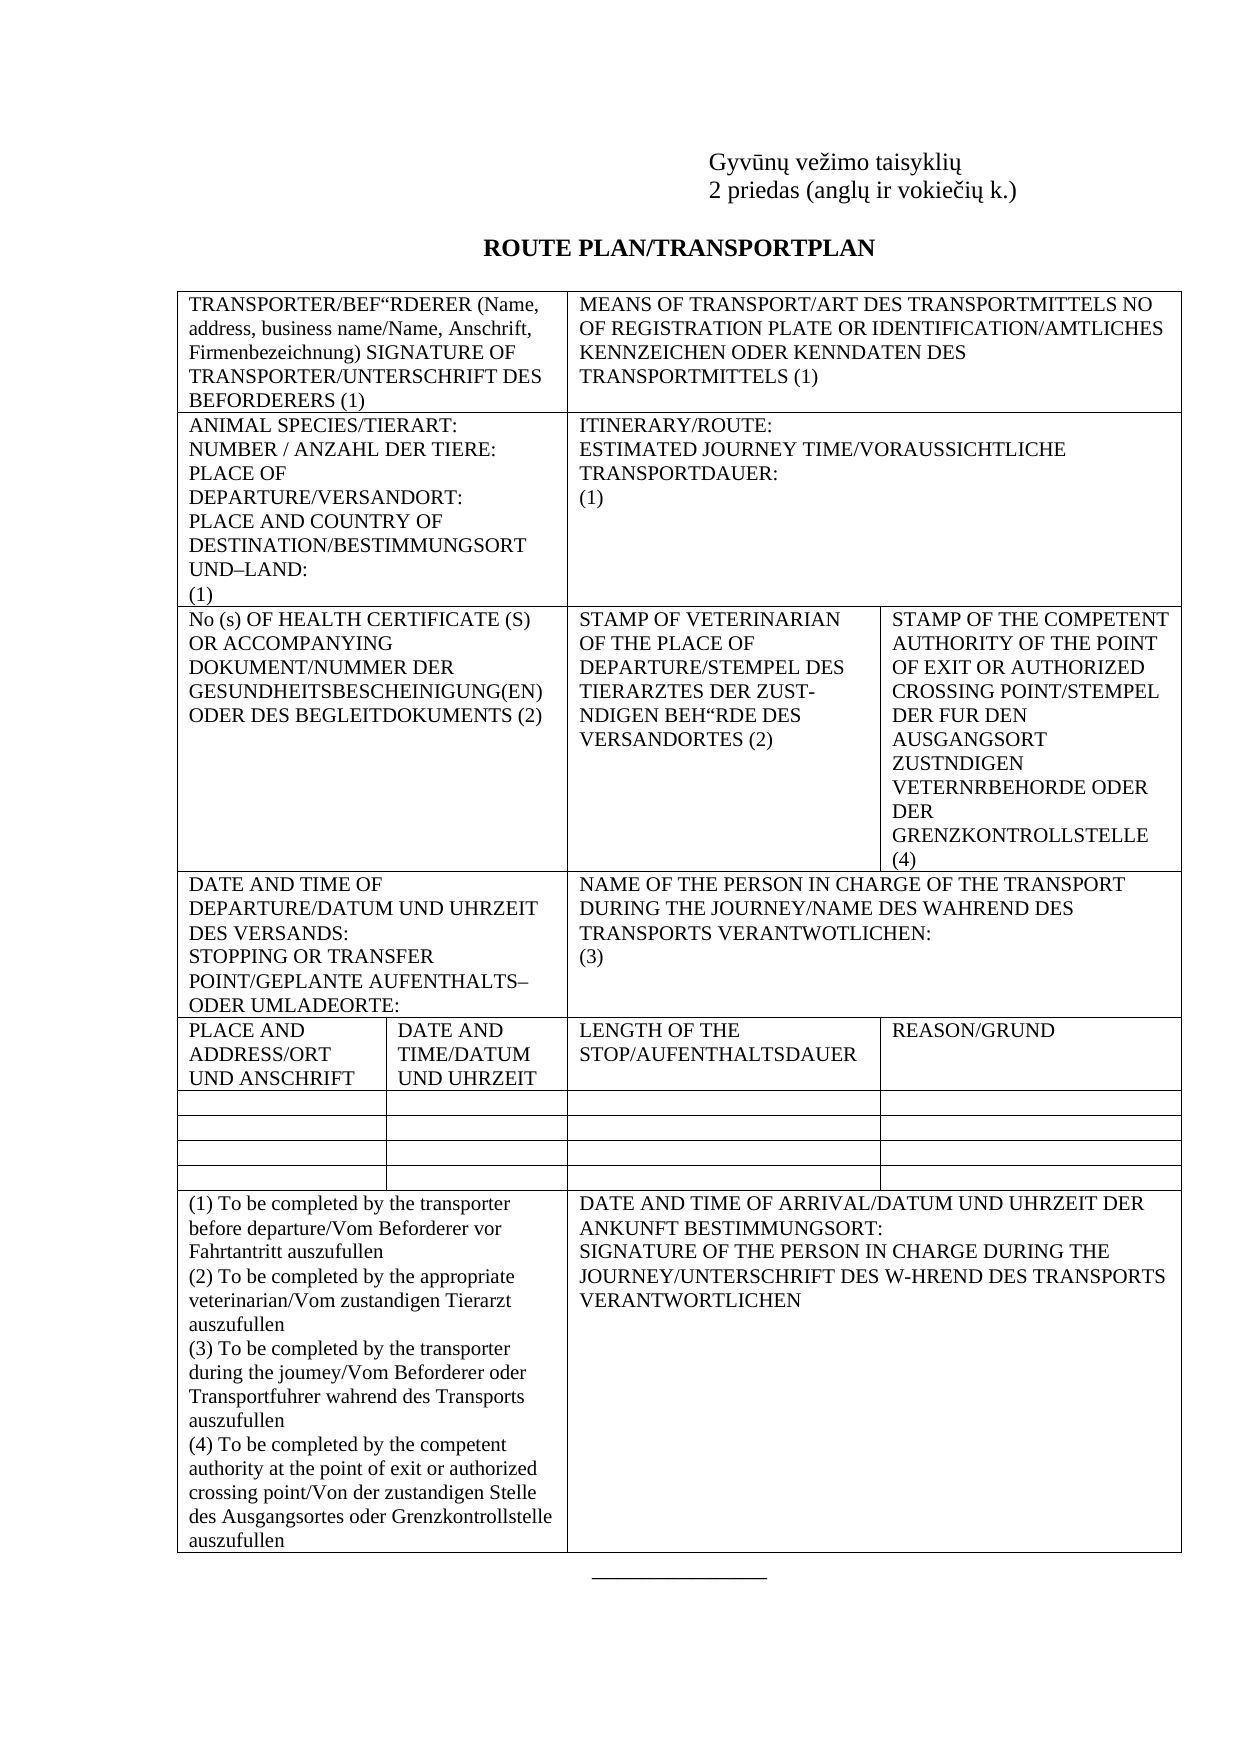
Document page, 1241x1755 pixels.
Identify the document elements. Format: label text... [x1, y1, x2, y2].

table_cell [178, 1116, 386, 1140]
table_cell DATE AND TIME/DATUM UND UHRZEIT [387, 1018, 567, 1090]
table_cell [568, 1141, 880, 1165]
table_cell [387, 1116, 567, 1140]
table_header MEANS OF TRANSPORT/ART DES TRANSPORTMITTELS NO OF REGISTRATION PLATE OR IDENTIFICATION/AMTLICHES KENNZEICHEN ODER KENNDATEN DES TRANSPORTMITTELS (1) [568, 292, 1181, 412]
table_cell STAMP OF THE COMPETENT AUTHORITY OF THE POINT OF EXIT OR AUTHORIZED CROSSING POINT/STEMPEL DER FUR DEN AUSGANGSORT ZUSTNDIGEN VETERNRBEHORDE ODER DER GRENZKONTROLLSTELLE (4) [881, 607, 1181, 871]
table_cell [881, 1141, 1181, 1165]
text ______________ [177, 1553, 1181, 1582]
table_cell [568, 1116, 880, 1140]
table_cell [178, 1141, 386, 1165]
table_cell [881, 1166, 1181, 1190]
table_cell ANIMAL SPECIES/TIERART: NUMBER / ANZAHL DER TIERE: PLACE OF DEPARTURE/VERSANDORT: PLACE AND COUNTRY OF DESTINATION/BESTIMMUNGSORT UND–LAND: (1) [178, 413, 567, 606]
table_cell [387, 1091, 567, 1115]
text 2 priedas (anglų ir vokiečių k.) [177, 176, 1181, 204]
table_cell DATE AND TIME OF DEPARTURE/DATUM UND UHRZEIT DES VERSANDS: STOPPING OR TRANSFER POINT/GEPLANTE AUFENTHALTS–ODER UMLADEORTE: [178, 872, 567, 1017]
table_cell [568, 1166, 880, 1190]
text Gyvūnų vežimo taisyklių [177, 147, 1181, 176]
table_cell LENGTH OF THE STOP/AUFENTHALTSDAUER [568, 1018, 880, 1090]
table_cell [568, 1091, 880, 1115]
table_cell [881, 1116, 1181, 1140]
table_cell STAMP OF VETERINARIAN OF THE PLACE OF DEPARTURE/STEMPEL DES TIERARZTES DER ZUST-NDIGEN BEH“RDE DES VERSANDORTES (2) [568, 607, 880, 871]
table_header TRANSPORTER/BEF“RDERER (Name, address, business name/Name, Anschrift, Firmenbezeichnung) SIGNATURE OF TRANSPORTER/UNTERSCHRIFT DES BEFORDERERS (1) [178, 292, 567, 412]
table_cell [881, 1091, 1181, 1115]
table_cell (1) To be completed by the transporter before departure/Vom Beforderer vor Fahrtantritt auszufullen (2) To be completed by the appropriate veterinarian/Vom zustandigen Tierarzt auszufullen (3) To be completed by the transporter during the joumey/Vom Beforderer oder Transportfuhrer wahrend des Transports auszufullen (4) To be completed by the competent authority at the point of exit or authorized crossing point/Von der zustandigen Stelle des Ausgangsortes oder Grenzkontrollstelle auszufullen [178, 1191, 567, 1552]
table_cell ITINERARY/ROUTE: ESTIMATED JOURNEY TIME/VORAUSSICHTLICHE TRANSPORTDAUER: (1) [568, 413, 1181, 606]
text ROUTE PLAN/TRANSPORTPLAN [177, 233, 1181, 262]
table_cell PLACE AND ADDRESS/ORT UND ANSCHRIFT [178, 1018, 386, 1090]
table_cell No (s) OF HEALTH CERTIFICATE (S) OR ACCOMPANYING DOKUMENT/NUMMER DER GESUNDHEITSBESCHEINIGUNG(EN) ODER DES BEGLEITDOKUMENTS (2) [178, 607, 567, 871]
table_cell [178, 1166, 386, 1190]
table_cell [387, 1166, 567, 1190]
table_cell [178, 1091, 386, 1115]
table_cell NAME OF THE PERSON IN CHARGE OF THE TRANSPORT DURING THE JOURNEY/NAME DES WAHREND DES TRANSPORTS VERANTWOTLICHEN: (3) [568, 872, 1181, 1017]
table_cell [387, 1141, 567, 1165]
table_cell REASON/GRUND [881, 1018, 1181, 1090]
table_cell DATE AND TIME OF ARRIVAL/DATUM UND UHRZEIT DER ANKUNFT BESTIMMUNGSORT: SIGNATURE OF THE PERSON IN CHARGE DURING THE JOURNEY/UNTERSCHRIFT DES W-HREND DES TRANSPORTS VERANTWORTLICHEN [568, 1191, 1181, 1552]
